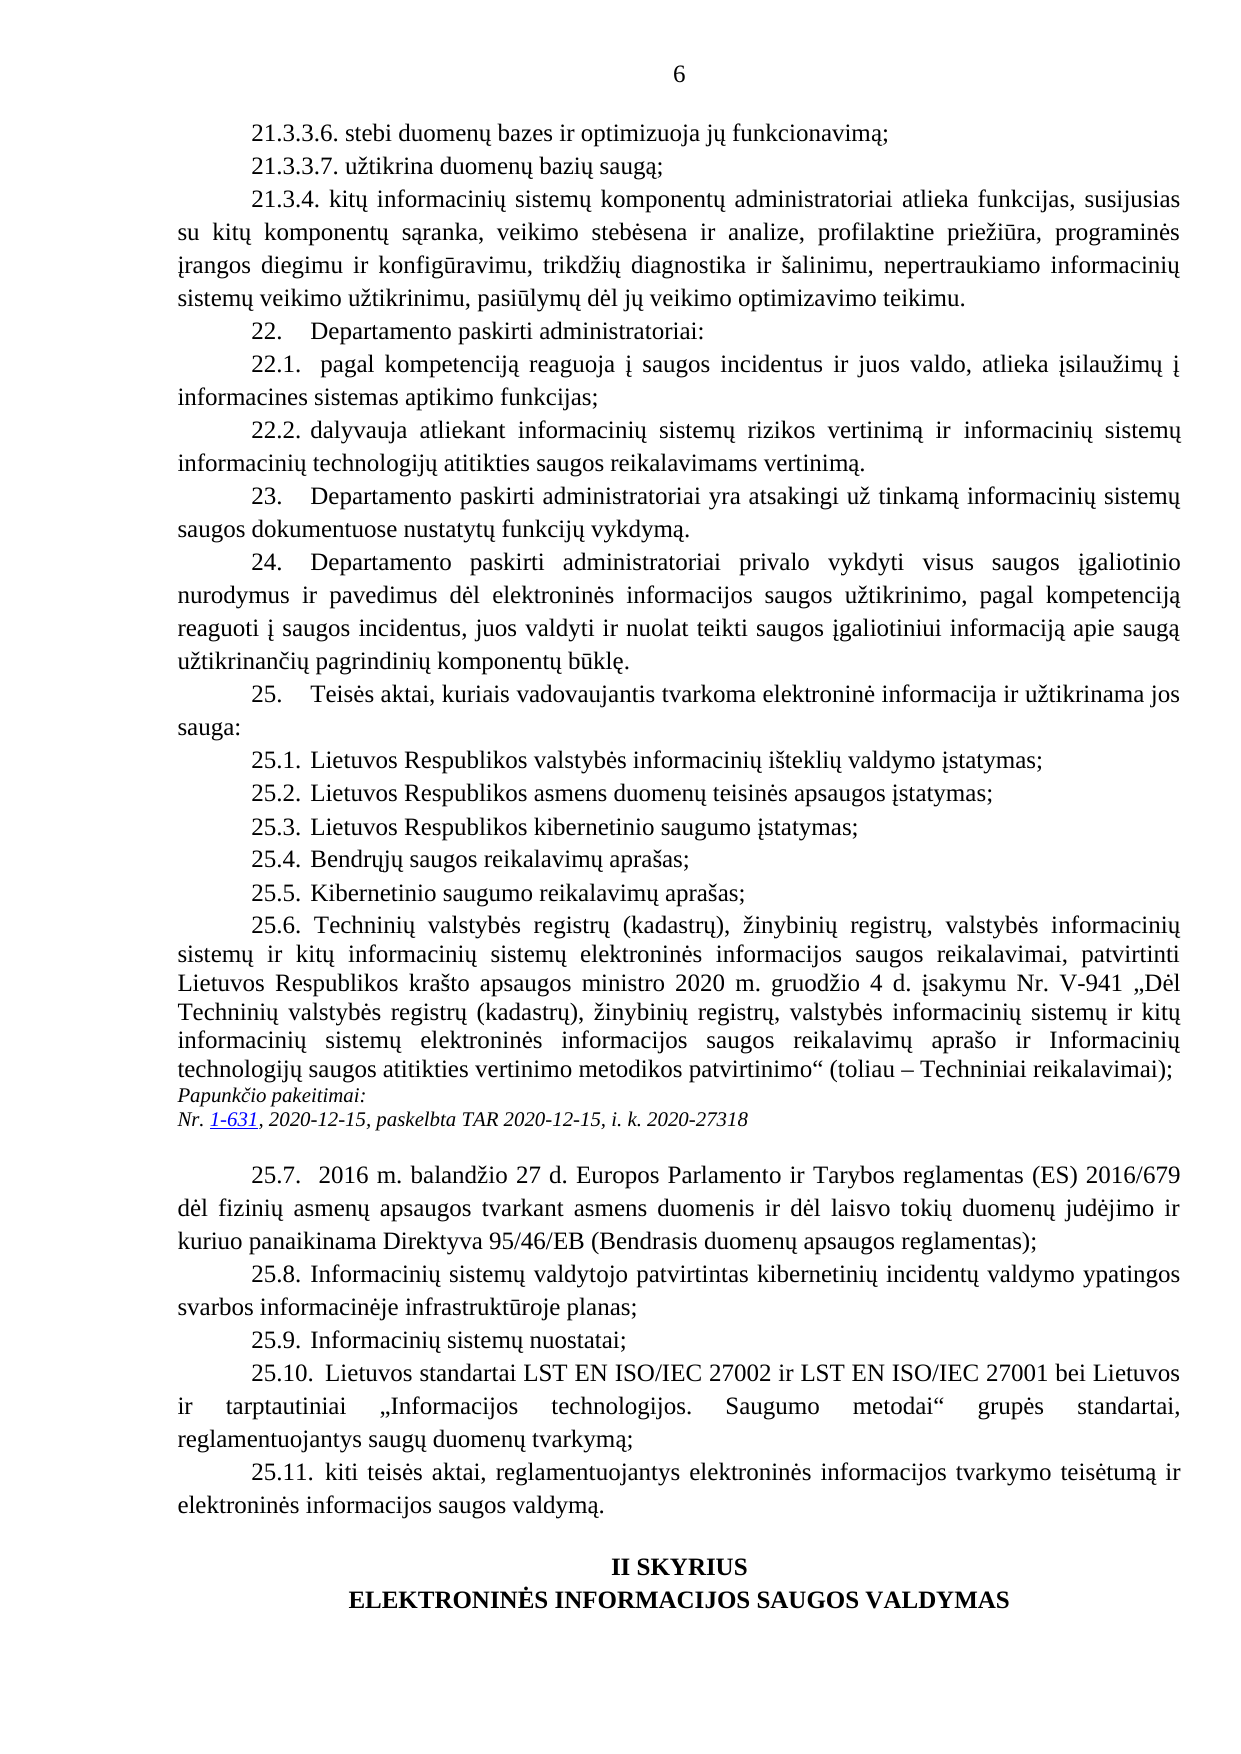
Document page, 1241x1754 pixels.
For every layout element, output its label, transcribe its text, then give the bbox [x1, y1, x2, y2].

text 22.2. dalyvauja atliekant informacinių sistemų rizikos vertinimą ir informacinių sistemų informacinių technologijų atitikties saugos reikalavimams vertinimą. [177, 415, 1181, 477]
text 21.3.3.7. užtikrina duomenų bazių saugą; [177, 151, 1181, 180]
text 25.5. Kibernetinio saugumo reikalavimų aprašas; [177, 878, 1181, 906]
text 25.8. Informacinių sistemų valdytojo patvirtintas kibernetinių incidentų valdymo ypatingos svarbos informacinėje infrastruktūroje planas; [177, 1259, 1181, 1321]
text 23. Departamento paskirti administratoriai yra atsakingi už tinkamą informacinių sistemų saugos dokumentuose nustatytų funkcijų vykdymą. [177, 481, 1181, 543]
text 25.9. Informacinių sistemų nuostatai; [177, 1325, 1181, 1354]
text ELEKTRONINĖS INFORMACIJOS SAUGOS VALDYMAS [177, 1585, 1181, 1614]
text 25.6. Techninių valstybės registrų (kadastrų), žinybinių registrų, valstybės informacinių sistemų ir kitų informacinių sistemų elektroninės informacijos saugos reikalavimai, patvirtinti Lietuvos Respublikos krašto apsaugos ministro 2020 m. gruodžio 4 d. įsakymu Nr. V-941 „Dėl Techninių valstybės registrų (kadastrų), žinybinių registrų, valstybės informacinių sistemų ir kitų informacinių sistemų elektroninės informacijos saugos reikalavimų aprašo ir Informacinių technologijų saugos atitikties vertinimo metodikos patvirtinimo“ (toliau – Techniniai reikalavimai); [177, 911, 1181, 1083]
text Papunkčio pakeitimai: [177, 1083, 1181, 1107]
text 25. Teisės aktai, kuriais vadovaujantis tvarkoma elektroninė informacija ir užtikrinama jos sauga: [177, 679, 1181, 741]
text 25.10. Lietuvos standartai LST EN ISO/IEC 27002 ir LST EN ISO/IEC 27001 bei Lietuvos ir tarptautiniai „Informacijos technologijos. Saugumo metodai“ grupės standartai, reglamentuojantys saugų duomenų tvarkymą; [177, 1358, 1181, 1453]
text 25.1. Lietuvos Respublikos valstybės informacinių išteklių valdymo įstatymas; [177, 746, 1181, 774]
text 25.4. Bendrųjų saugos reikalavimų aprašas; [177, 844, 1181, 873]
text 25.7. 2016 m. balandžio 27 d. Europos Parlamento ir Tarybos reglamentas (ES) 2016/679 dėl fizinių asmenų apsaugos tvarkant asmens duomenis ir dėl laisvo tokių duomenų judėjimo ir kuriuo panaikinama Direktyva 95/46/EB (Bendrasis duomenų apsaugos reglamentas); [177, 1160, 1181, 1255]
text 21.3.3.6. stebi duomenų bazes ir optimizuoja jų funkcionavimą; [177, 118, 1181, 147]
text 25.11. kiti teisės aktai, reglamentuojantys elektroninės informacijos tvarkymo teisėtumą ir elektroninės informacijos saugos valdymą. [177, 1457, 1181, 1519]
text 22.1. pagal kompetenciją reaguoja į saugos incidentus ir juos valdo, atlieka įsilaužimų į informacines sistemas aptikimo funkcijas; [177, 349, 1181, 411]
text 24. Departamento paskirti administratoriai privalo vykdyti visus saugos įgaliotinio nurodymus ir pavedimus dėl elektroninės informacijos saugos užtikrinimo, pagal kompetenciją reaguoti į saugos incidentus, juos valdyti ir nuolat teikti saugos įgaliotiniui informaciją apie saugą užtikrinančių pagrindinių komponentų būklę. [177, 547, 1181, 675]
text II skyrius [177, 1552, 1181, 1581]
text 25.2. Lietuvos Respublikos asmens duomenų teisinės apsaugos įstatymas; [177, 778, 1181, 807]
text 25.3. Lietuvos Respublikos kibernetinio saugumo įstatymas; [177, 812, 1181, 840]
text Nr. 1-631, 2020-12-15, paskelbta TAR 2020-12-15, i. k. 2020-27318 [177, 1107, 1181, 1131]
text 22. Departamento paskirti administratoriai: [251, 316, 1181, 345]
text 21.3.4. kitų informacinių sistemų komponentų administratoriai atlieka funkcijas, susijusias su kitų komponentų sąranka, veikimo stebėsena ir analize, profilaktine priežiūra, programinės įrangos diegimu ir konfigūravimu, trikdžių diagnostika ir šalinimu, nepertraukiamo informacinių sistemų veikimo užtikrinimu, pasiūlymų dėl jų veikimo optimizavimo teikimu. [177, 184, 1181, 312]
